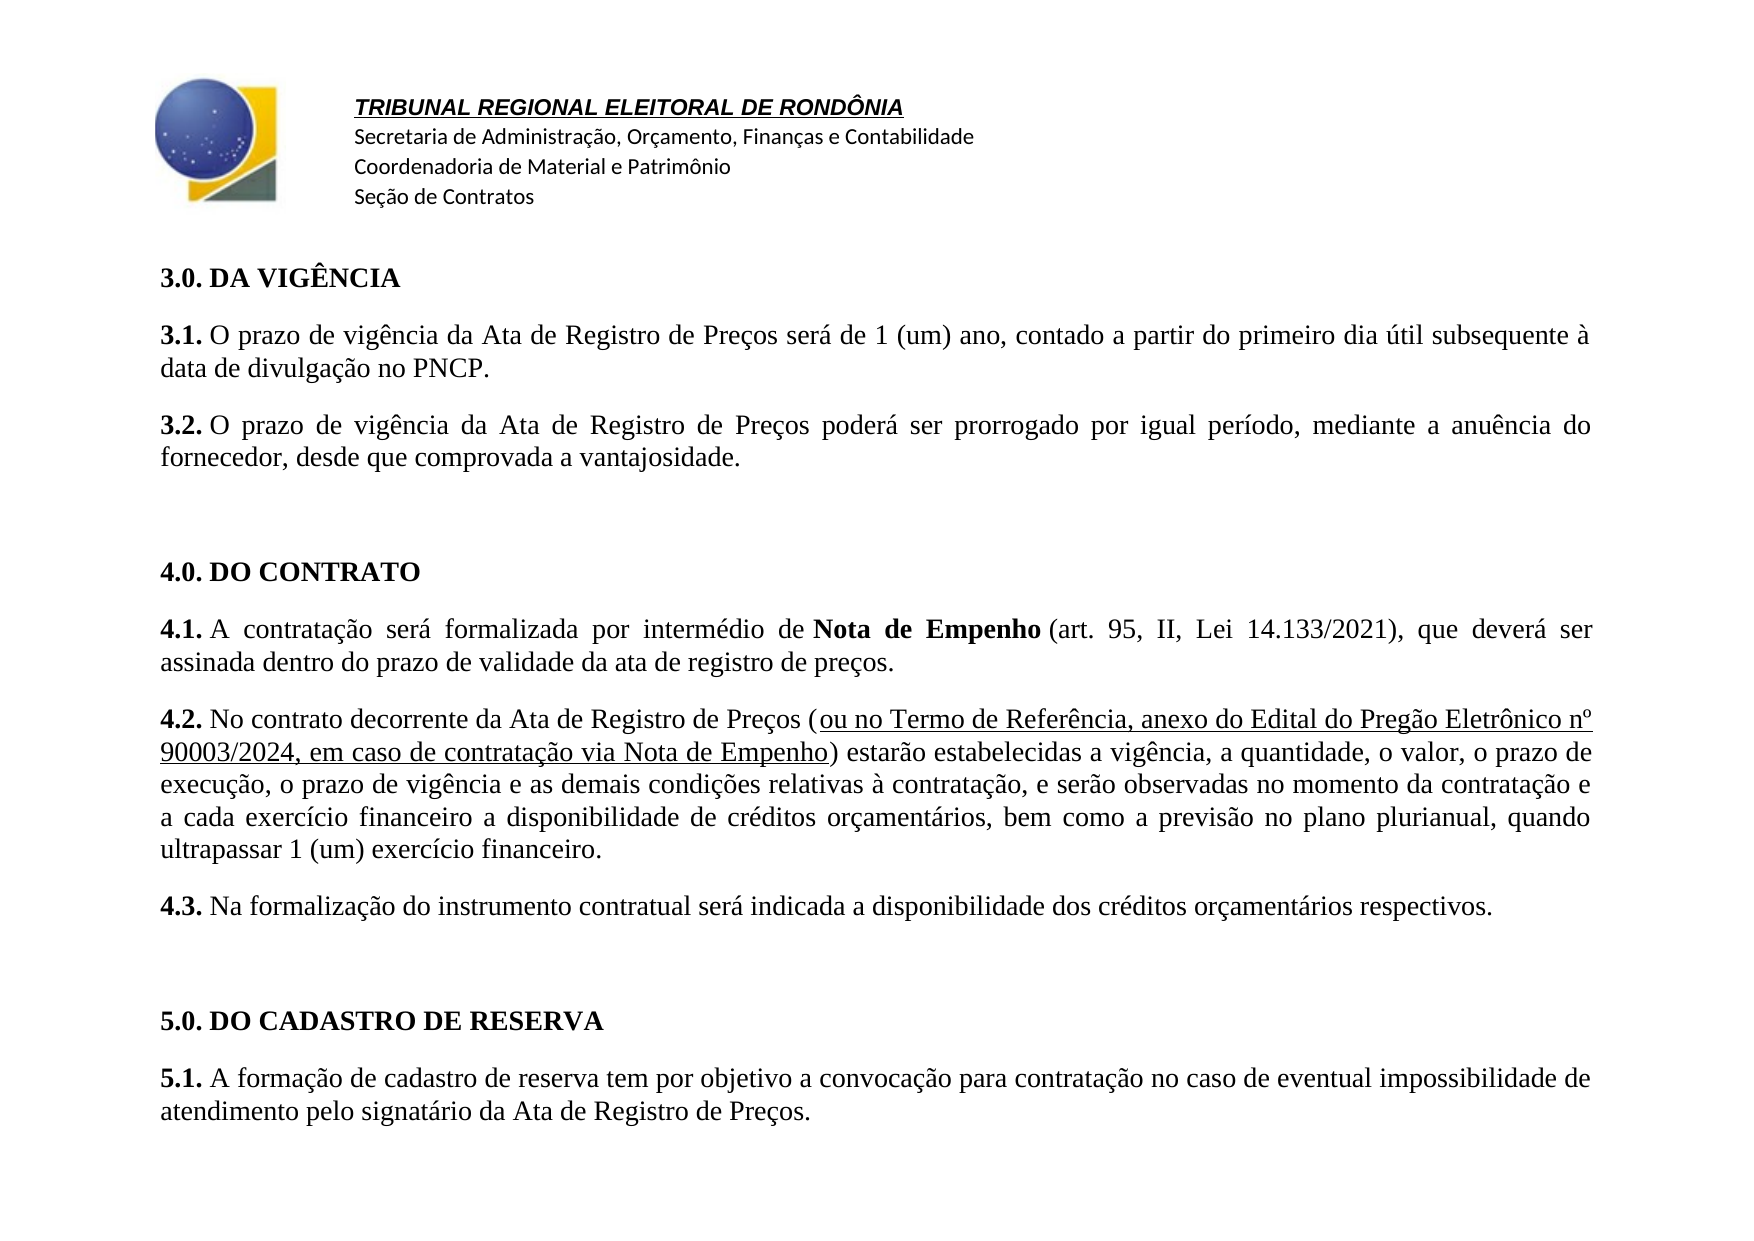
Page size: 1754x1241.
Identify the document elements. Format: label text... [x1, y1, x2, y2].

text 4.2. No contrato decorrente da Ata de Registro de Preços (ou no Termo de Referência, anexo do Edital do Pregão Eletrônico nº 90003/2024, em caso de contratação via Nota de Empenho) estarão estabelecidas a vigência, a quantidade, o valor, o prazo de execução, o prazo de vigência e as demais condições relativas à contratação, e serão observadas no momento da contratação e a cada exercício financeiro a disponibilidade de créditos orçamentários, bem como a previsão no plano plurianual, quando ultrapassar 1 (um) exercício financeiro. [160, 702, 1594, 864]
text 3.0. DA VIGÊNCIA [160, 261, 1594, 293]
text 5.0. DO CADASTRO DE RESERVA [160, 1004, 1594, 1037]
text 5.1. A formação de cadastro de reserva tem por objetivo a convocação para contratação no caso de eventual impossibilidade de atendimento pelo signatário da Ata de Registro de Preços. [160, 1062, 1594, 1126]
text 4.3. Na formalização do instrumento contratual será indicada a disponibilidade dos créditos orçamentários respectivos. [160, 889, 1594, 922]
text 4.0. DO CONTRATO [160, 555, 1594, 588]
text 3.2. O prazo de vigência da Ata de Registro de Preços poderá ser prorrogado por igual período, mediante a anuência do fornecedor, desde que comprovada a vantajosidade. [160, 408, 1594, 473]
text 4.1. A contratação será formalizada por intermédio de Nota de Empenho (art. 95, II, Lei 14.133/2021), que deverá ser assinada dentro do prazo de validade da ata de registro de preços. [160, 613, 1594, 677]
text 3.1. O prazo de vigência da Ata de Registro de Preços será de 1 (um) ano, contado a partir do primeiro dia útil subsequente à data de divulgação no PNCP. [160, 318, 1594, 383]
